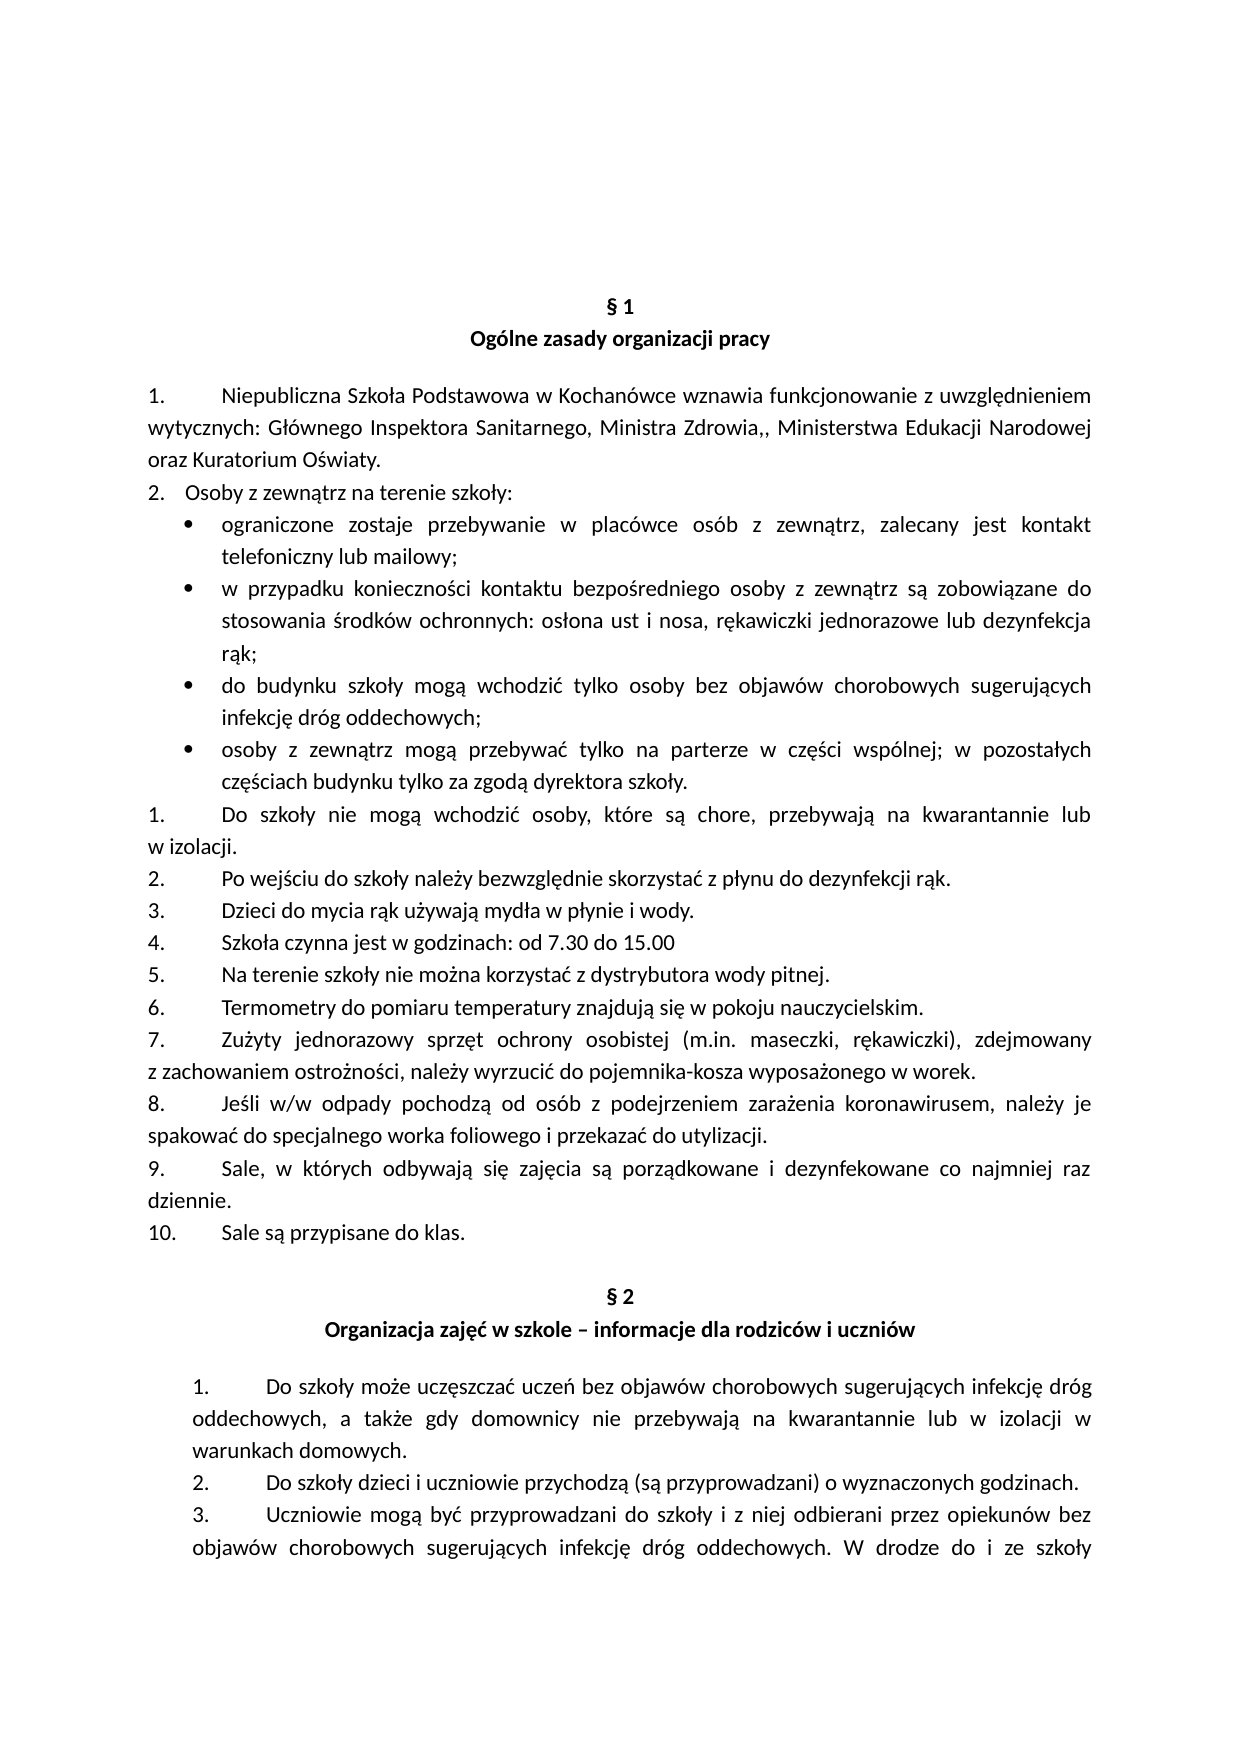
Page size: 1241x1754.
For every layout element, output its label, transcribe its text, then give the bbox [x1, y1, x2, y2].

list Niepubliczna Szkoła Podstawowa w Kochanówce wznawia funkcjonowanie z uwzględnieniem wytycznych: Głównego Inspektora Sanitarnego, Ministra Zdrowia,, Ministerstwa Edukacji Narodowej oraz Kuratorium Oświaty. [148, 381, 1093, 474]
text § 1 [148, 292, 1093, 320]
text Organizacja zajęć w szkole – informacje dla rodziców i uczniów [148, 1315, 1093, 1343]
list Po wejściu do szkoły należy bezwzględnie skorzystać z płynu do dezynfekcji rąk. [148, 864, 1093, 892]
list Uczniowie mogą być przyprowadzani do szkoły i z niej odbierani przez opiekunów bez objawów chorobowych sugerujących infekcję dróg oddechowych. W drodze do i ze szkoły [192, 1501, 1093, 1561]
list Termometry do pomiaru temperatury znajdują się w pokoju nauczycielskim. [148, 993, 1093, 1021]
list ograniczone zostaje przebywanie w placówce osób z zewnątrz, zalecany jest kontakt telefoniczny lub mailowy; [184, 510, 1093, 570]
list Dzieci do mycia rąk używają mydła w płynie i wody. [148, 896, 1093, 924]
list Osoby z zewnątrz na terenie szkoły: [148, 478, 1093, 506]
text Ogólne zasady organizacji pracy [148, 324, 1093, 352]
list osoby z zewnątrz mogą przebywać tylko na parterze w części wspólnej; w pozostałych częściach budynku tylko za zgodą dyrektora szkoły. [184, 735, 1093, 796]
text § 2 [148, 1282, 1093, 1311]
list Do szkoły nie mogą wchodzić osoby, które są chore, przebywają na kwarantannie lub w izolacji. [148, 800, 1093, 860]
list Zużyty jednorazowy sprzęt ochrony osobistej (m.in. maseczki, rękawiczki), zdejmowany z zachowaniem ostrożności, należy wyrzucić do pojemnika-kosza wyposażonego w worek. [148, 1025, 1093, 1085]
list Do szkoły dzieci i uczniowie przychodzą (są przyprowadzani) o wyznaczonych godzinach. [192, 1468, 1093, 1496]
list Jeśli w/w odpady pochodzą od osób z podejrzeniem zarażenia koronawirusem, należy je spakować do specjalnego worka foliowego i przekazać do utylizacji. [148, 1089, 1093, 1149]
list Do szkoły może uczęszczać uczeń bez objawów chorobowych sugerujących infekcję dróg oddechowych, a także gdy domownicy nie przebywają na kwarantannie lub w izolacji w warunkach domowych. [192, 1372, 1093, 1464]
list w przypadku konieczności kontaktu bezpośredniego osoby z zewnątrz są zobowiązane do stosowania środków ochronnych: osłona ust i nosa, rękawiczki jednorazowe lub dezynfekcja rąk; [184, 574, 1093, 667]
list Sale, w których odbywają się zajęcia są porządkowane i dezynfekowane co najmniej raz dziennie. [148, 1154, 1093, 1214]
list Szkoła czynna jest w godzinach: od 7.30 do 15.00 [148, 928, 1093, 956]
list Sale są przypisane do klas. [148, 1218, 1093, 1246]
list Na terenie szkoły nie można korzystać z dystrybutora wody pitnej. [148, 961, 1093, 989]
list do budynku szkoły mogą wchodzić tylko osoby bez objawów chorobowych sugerujących infekcję dróg oddechowych; [184, 671, 1093, 731]
